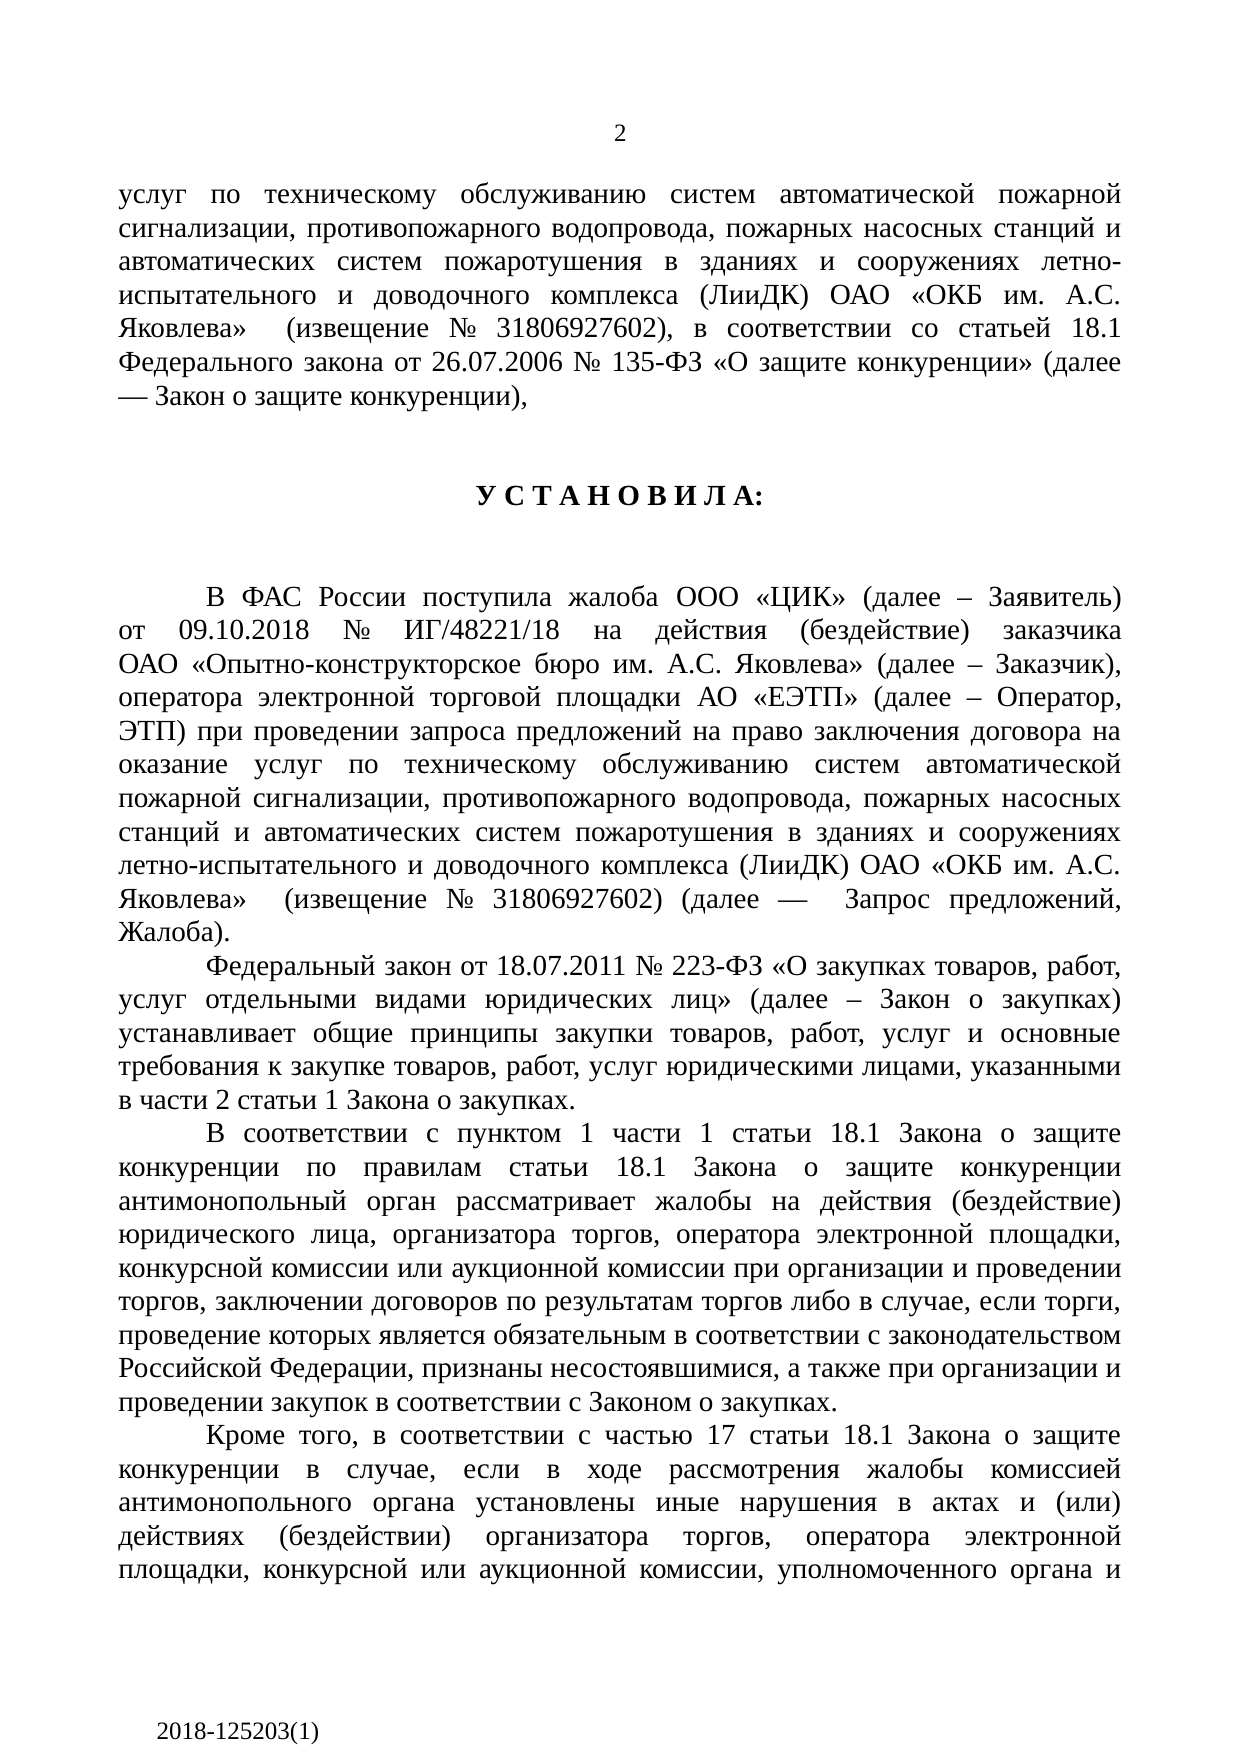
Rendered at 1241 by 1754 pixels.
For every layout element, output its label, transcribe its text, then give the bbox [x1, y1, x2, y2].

text В ФАС России поступила жалоба ООО «ЦИК» (далее – Заявитель) от 09.10.2018 № ИГ/48221/18 на действия (бездействие) заказчика ОАО «Опытно-конструкторское бюро им. А.С. Яковлева» (далее – Заказчик), оператора электронной торговой площадки АО «ЕЭТП» (далее – Оператор, ЭТП) при проведении запроса предложений на право заключения договора на оказание услуг по техническому обслуживанию систем автоматической пожарной сигнализации, противопожарного водопровода, пожарных насосных станций и автоматических систем пожаротушения в зданиях и сооружениях летно-испытательного и доводочного комплекса (ЛииДК) ОАО «ОКБ им. А.С. Яковлева» (извещение № 31806927602) (далее — Запрос предложений, Жалоба). [118, 579, 1122, 948]
text Кроме того, в соответствии с частью 17 статьи 18.1 Закона о защите конкуренции в случае, если в ходе рассмотрения жалобы комиссией антимонопольного органа установлены иные нарушения в актах и (или) действиях (бездействии) организатора торгов, оператора электронной площадки, конкурсной или аукционной комиссии, уполномоченного органа и [118, 1417, 1122, 1585]
text Федеральный закон от 18.07.2011 № 223-ФЗ «О закупках товаров, работ, услуг отдельными видами юридических лиц» (далее – Закон о закупках) устанавливает общие принципы закупки товаров, работ, услуг и основные требования к закупке товаров, работ, услуг юридическими лицами, указанными в части 2 статьи 1 Закона о закупках. [118, 948, 1122, 1116]
text У С Т А Н О В И Л А: [117, 478, 1122, 512]
text В соответствии с пунктом 1 части 1 статьи 18.1 Закона о защите конкуренции по правилам статьи 18.1 Закона о защите конкуренции антимонопольный орган рассматривает жалобы на действия (бездействие) юридического лица, организатора торгов, оператора электронной площадки, конкурсной комиссии или аукционной комиссии при организации и проведении торгов, заключении договоров по результатам торгов либо в случае, если торги, проведение которых является обязательным в соответствии с законодательством Российской Федерации, признаны несостоявшимися, а также при организации и проведении закупок в соответствии с Законом о закупках. [118, 1116, 1122, 1417]
text услуг по техническому обслуживанию систем автоматической пожарной сигнализации, противопожарного водопровода, пожарных насосных станций и автоматических систем пожаротушения в зданиях и сооружениях летно-испытательного и доводочного комплекса (ЛииДК) ОАО «ОКБ им. А.С. Яковлева» (извещение № 31806927602), в соответствии со статьей 18.1 Федерального закона от 26.07.2006 № 135-ФЗ «О защите конкуренции» (далее — Закон о защите конкуренции), [118, 176, 1122, 411]
